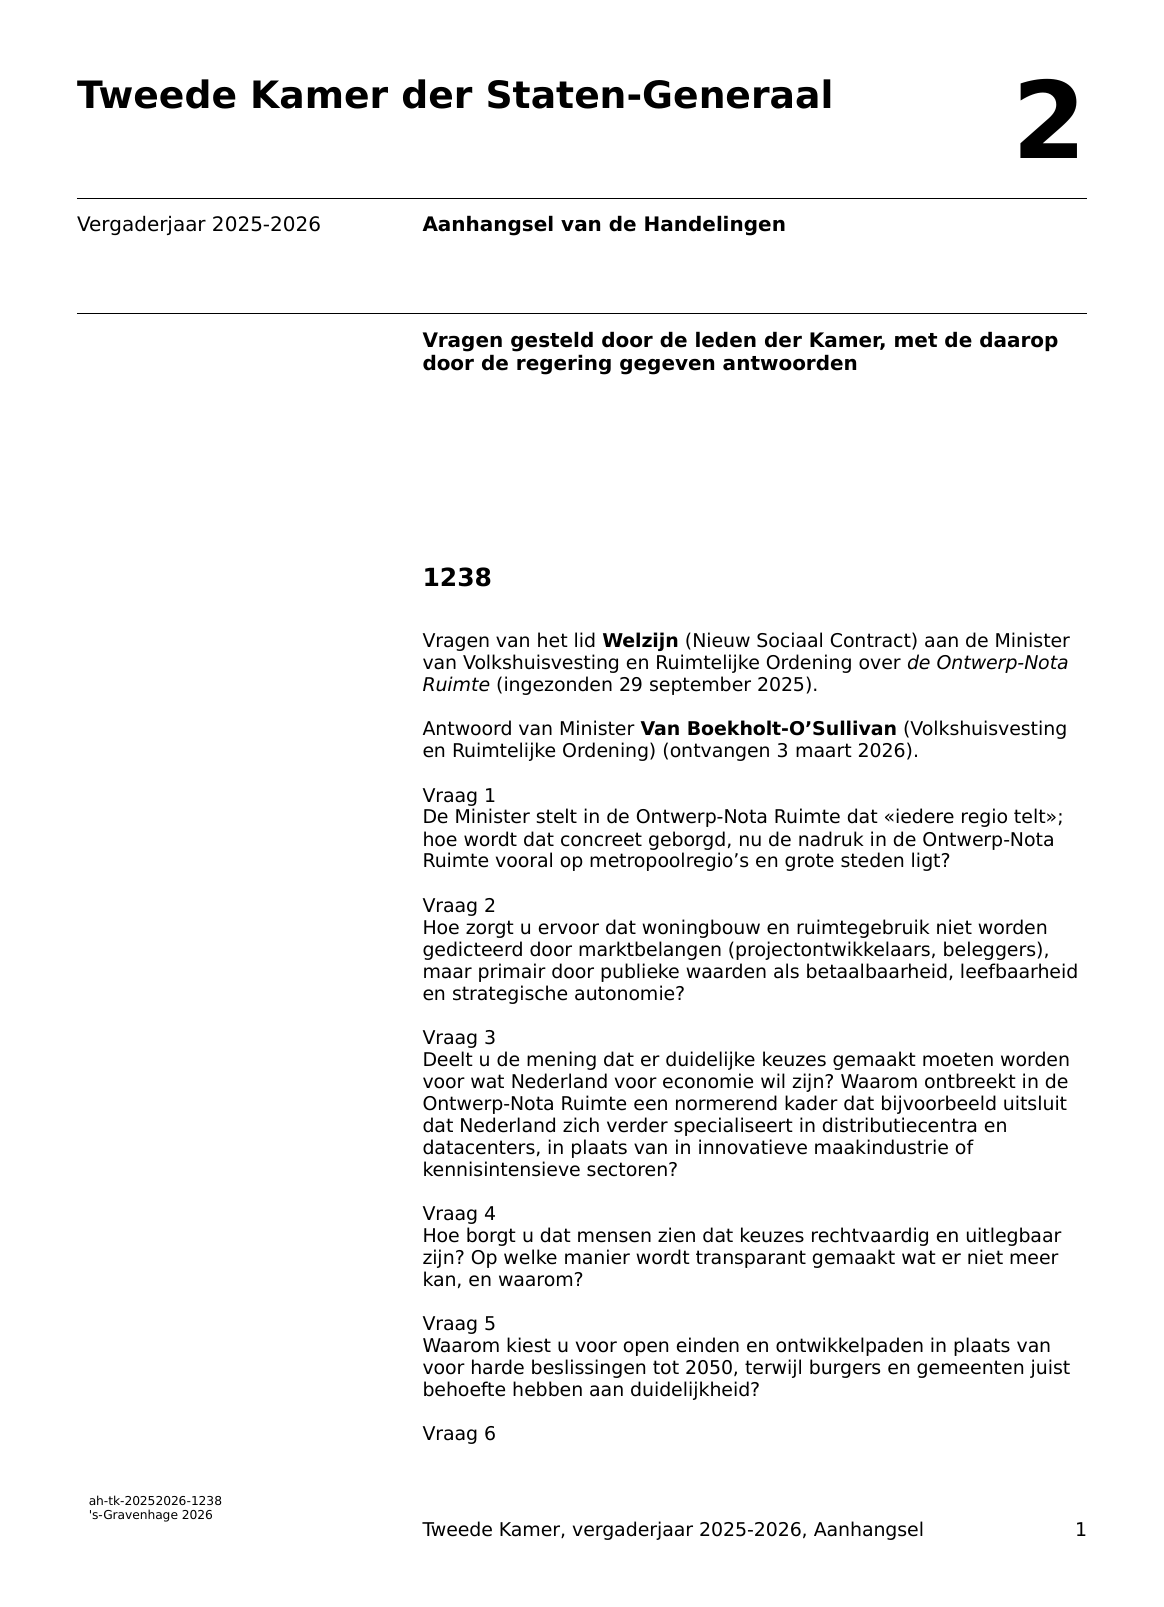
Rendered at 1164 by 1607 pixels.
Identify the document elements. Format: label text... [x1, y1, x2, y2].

text 's-Gravenhage 2026 [88, 1508, 323, 1522]
text Vragen van het lid Welzijn (Nieuw Sociaal Contract) aan de Minister van Volkshuisvesting en Ruimtelijke Ordening over de Ontwerp-Nota Ruimte (ingezonden 29 september 2025). [422, 630, 1087, 696]
table_cell Aanhangsel van de Handelingen [422, 199, 1087, 313]
table_cell [77, 314, 422, 375]
text Waarom kiest u voor open einden en ontwikkelpaden in plaats van voor harde beslissingen tot 2050, terwijl burgers en gemeenten juist behoefte hebben aan duidelijkheid? [422, 1335, 1087, 1401]
text Antwoord van Minister Van Boekholt-O’Sullivan (Volkshuisvesting en Ruimtelijke Ordening) (ontvangen 3 maart 2026). [422, 718, 1087, 762]
text Hoe borgt u dat mensen zien dat keuzes rechtvaardig en uitlegbaar zijn? Op welke manier wordt transparant gemaakt wat er niet meer kan, en waarom? [422, 1225, 1087, 1291]
text Vraag 3 [422, 1027, 1087, 1049]
text Deelt u de mening dat er duidelijke keuzes gemaakt moeten worden voor wat Nederland voor economie wil zijn? Waarom ontbreekt in de Ontwerp-Nota Ruimte een normerend kader dat bijvoorbeeld uitsluit dat Nederland zich verder specialiseert in distributiecentra en datacenters, in plaats van in innovatieve maakindustrie of kennisintensieve sectoren? [422, 1049, 1087, 1181]
table_cell Vergaderjaar 2025-2026 [77, 199, 422, 313]
table_header Tweede Kamer der Staten-Generaal [77, 59, 886, 198]
text Hoe zorgt u ervoor dat woningbouw en ruimtegebruik niet worden gedicteerd door marktbelangen (projectontwikkelaars, beleggers), maar primair door publieke waarden als betaalbaarheid, leefbaarheid en strategische autonomie? [422, 917, 1087, 1004]
text Vraag 5 [422, 1313, 1087, 1335]
text ah-tk-20252026-1238 [88, 1494, 323, 1508]
text Vraag 6 [422, 1423, 1087, 1445]
text Vraag 2 [422, 894, 1087, 917]
table_cell Vragen gesteld door de leden der Kamer, met de daarop door de regering gegeven antwoorden [422, 314, 1087, 375]
table_header 2 [886, 59, 1087, 198]
text De Minister stelt in de Ontwerp-Nota Ruimte dat «iedere regio telt»; hoe wordt dat concreet geborgd, nu de nadruk in de Ontwerp-Nota Ruimte vooral op metropoolregio’s en grote steden ligt? [422, 806, 1087, 872]
text Vraag 4 [422, 1203, 1087, 1225]
text 1238 [422, 563, 1087, 592]
text Vraag 1 [422, 784, 1087, 806]
